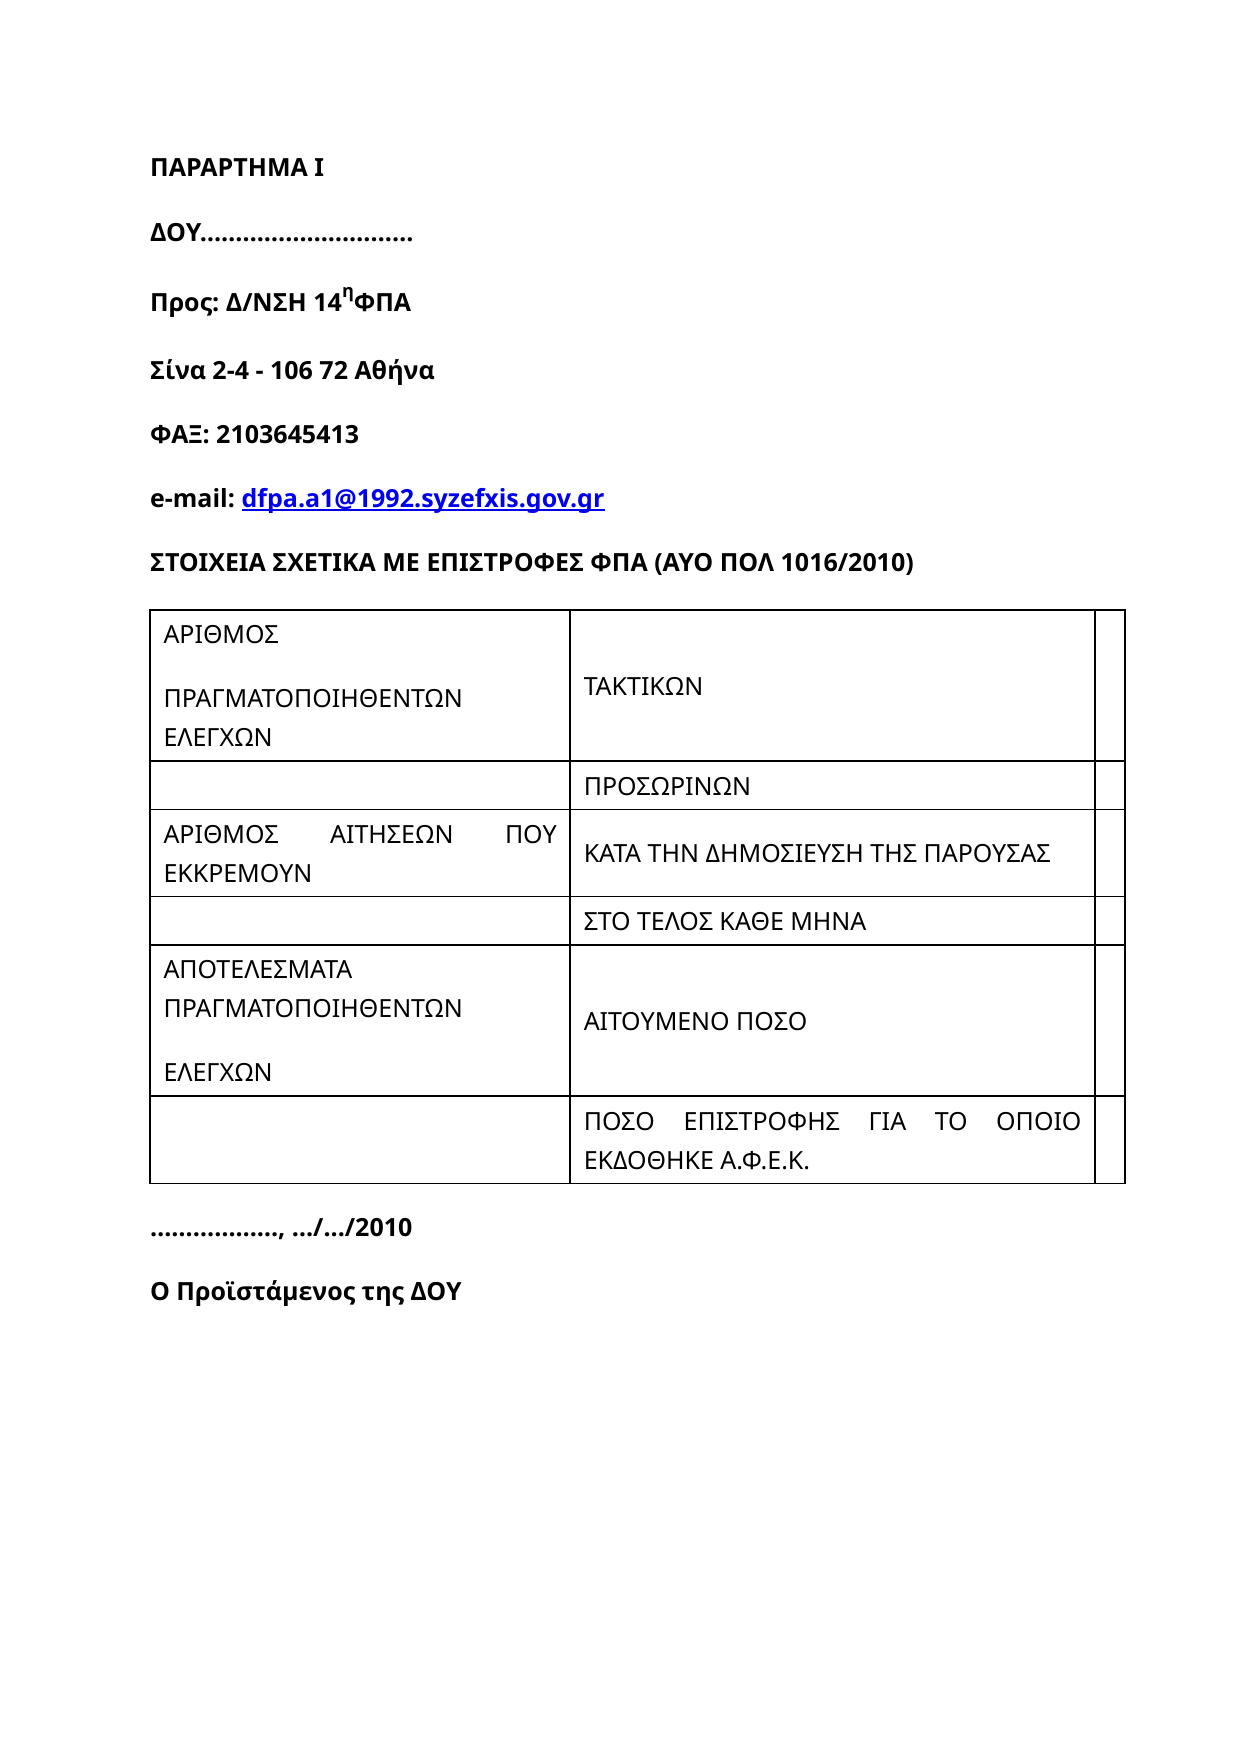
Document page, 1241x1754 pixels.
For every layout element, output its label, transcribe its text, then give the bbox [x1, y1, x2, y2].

text Προς: Δ/ΝΣΗ 14ηΦΠΑ [150, 278, 1090, 321]
table_cell ΑΡΙΘΜΟΣ ΑΙΤΗΣΕΩΝ ΠΟΥ ΕΚΚΡΕΜΟΥΝ [151, 810, 569, 896]
text ΣΤΟΙΧΕΙΑ ΣΧΕΤΙΚΑ ΜΕ ΕΠΙΣΤΡΟΦΕΣ ΦΠΑ (ΑΥΟ ΠΟΛ 1016/2010) [150, 545, 1090, 579]
table_cell [151, 897, 569, 944]
table_header ΤΑΚΤΙΚΩΝ [571, 611, 1094, 760]
table_cell ΠΟΣΟ ΕΠΙΣΤΡΟΦΗΣ ΓΙΑ ΤΟ ΟΠΟΙΟ ΕΚΔΟΘΗΚΕ Α.Φ.Ε.Κ. [571, 1097, 1094, 1183]
table_cell [151, 1097, 569, 1183]
table_cell [151, 762, 569, 808]
table_cell ΑΙΤΟΥΜΕΝΟ ΠΟΣΟ [571, 946, 1094, 1095]
table_cell [1096, 810, 1124, 896]
table_cell [1096, 946, 1124, 1095]
text ΔΟΥ………………………… [150, 214, 1090, 248]
table_cell ΣΤΟ ΤΕΛΟΣ ΚΑΘΕ ΜΗΝΑ [571, 897, 1094, 944]
table_cell ΑΠΟΤΕΛΕΣΜΑΤΑ ΠΡΑΓΜΑΤΟΠΟΙΗΘΕΝΤΩΝ ΕΛΕΓΧΩΝ [151, 946, 569, 1095]
table_cell ΠΡΟΣΩΡΙΝΩΝ [571, 762, 1094, 808]
table_header ΑΡΙΘΜΟΣ ΠΡΑΓΜΑΤΟΠΟΙΗΘΕΝΤΩΝ ΕΛΕΓΧΩΝ [151, 611, 569, 760]
text Ο Προϊστάμενος της ΔΟΥ [150, 1273, 1090, 1307]
table_cell ΚΑΤΑ ΤΗΝ ΔΗΜΟΣΙΕΥΣΗ ΤΗΣ ΠΑΡΟΥΣΑΣ [571, 810, 1094, 896]
table_cell [1096, 1097, 1124, 1183]
text ………………, …/.../2010 [150, 1209, 1090, 1243]
text Σίνα 2-4 - 106 72 Αθήνα [150, 352, 1090, 386]
table_cell [1096, 897, 1124, 944]
text ΦΑΞ: 2103645413 [150, 416, 1090, 451]
text ΠΑΡΑΡΤΗΜΑ Ι [150, 150, 1090, 184]
table_header [1096, 611, 1124, 760]
table_cell [1096, 762, 1124, 808]
text e-mail: dfpa.a1@1992.syzefxis.gov.gr [150, 481, 1090, 515]
